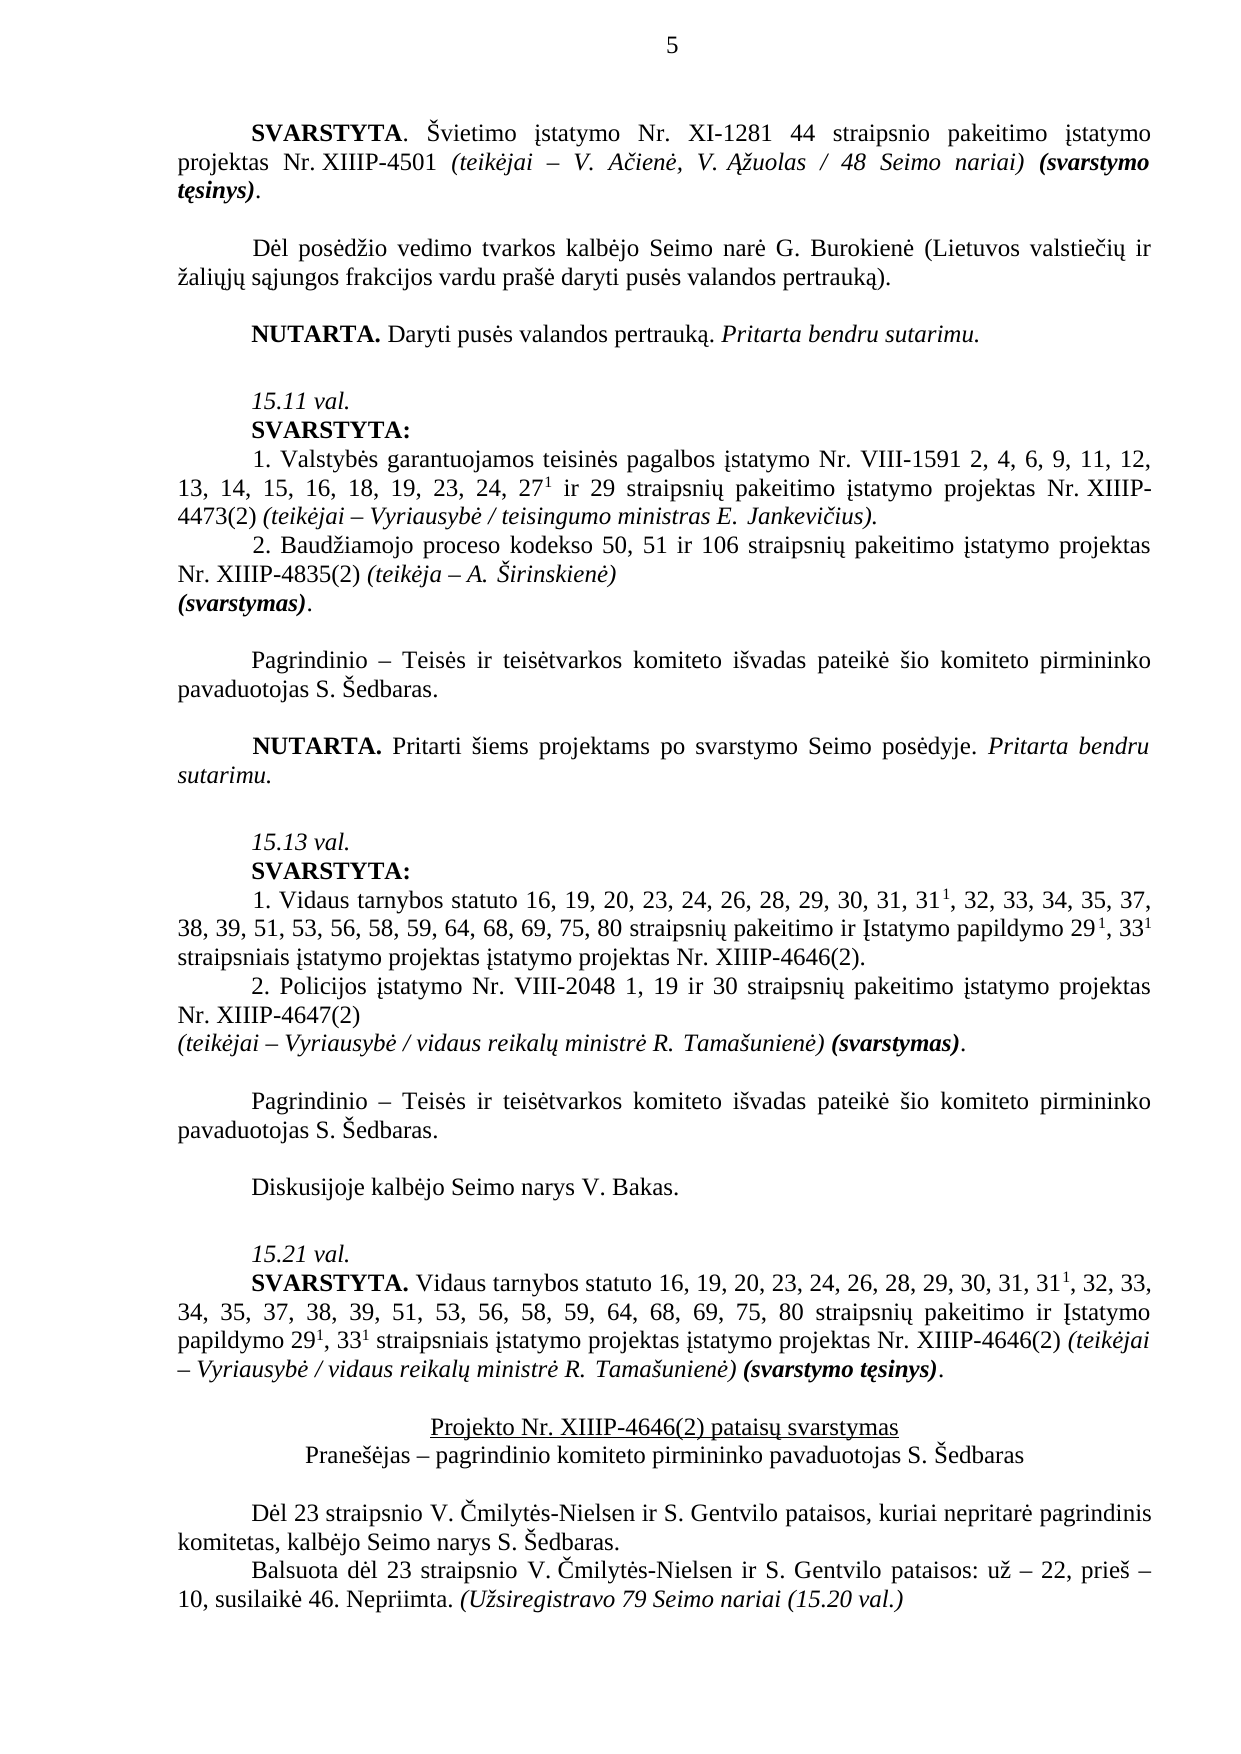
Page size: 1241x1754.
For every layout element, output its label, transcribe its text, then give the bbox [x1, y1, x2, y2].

text SVARSTYTA: [177, 856, 1152, 885]
text 15.21 val. [177, 1239, 1152, 1268]
text 15.11 val. [177, 386, 1152, 415]
text SVARSTYTA. Švietimo įstatymo Nr. XI-1281 44 straipsnio pakeitimo įstatymo projektas Nr. XIIIP-4501 (teikėjai – V. Ačienė, V. Ąžuolas / 48 Seimo nariai) (svarstymo tęsinys). [177, 118, 1152, 204]
text Pranešėjas – pagrindinio komiteto pirmininko pavaduotojas S. Šedbaras [177, 1441, 1152, 1469]
text Dėl posėdžio vedimo tvarkos kalbėjo Seimo narė G. Burokienė (Lietuvos valstiečių ir žaliųjų sąjungos frakcijos vardu prašė daryti pusės valandos pertrauką). [177, 233, 1152, 291]
text (svarstymas). [177, 588, 1152, 616]
text 1. Valstybės garantuojamos teisinės pagalbos įstatymo Nr. VIII-1591 2, 4, 6, 9, 11, 12, 13, 14, 15, 16, 18, 19, 23, 24, 271 ir 29 straipsnių pakeitimo įstatymo projektas Nr. XIIIP-4473(2) (teikėjai – Vyriausybė / teisingumo ministras E. Jankevičius). [177, 444, 1152, 530]
text SVARSTYTA. Vidaus tarnybos statuto 16, 19, 20, 23, 24, 26, 28, 29, 30, 31, 311, 32, 33, 34, 35, 37, 38, 39, 51, 53, 56, 58, 59, 64, 68, 69, 75, 80 straipsnių pakeitimo ir Įstatymo papildymo 291, 331 straipsniais įstatymo projektas įstatymo projektas Nr. XIIIP-4646(2) (teikėjai – Vyriausybė / vidaus reikalų ministrė R. Tamašunienė) (svarstymo tęsinys). [177, 1268, 1152, 1383]
text Diskusijoje kalbėjo Seimo narys V. Bakas. [177, 1172, 1152, 1201]
text Pagrindinio – Teisės ir teisėtvarkos komiteto išvadas pateikė šio komiteto pirmininko pavaduotojas S. Šedbaras. [177, 1086, 1152, 1143]
text NUTARTA. Daryti pusės valandos pertrauką. Pritarta bendru sutarimu. [177, 319, 1152, 348]
text NUTARTA. Pritarti šiems projektams po svarstymo Seimo posėdyje. Pritarta bendru sutarimu. [177, 731, 1152, 789]
text 1. Vidaus tarnybos statuto 16, 19, 20, 23, 24, 26, 28, 29, 30, 31, 311, 32, 33, 34, 35, 37, 38, 39, 51, 53, 56, 58, 59, 64, 68, 69, 75, 80 straipsnių pakeitimo ir Įstatymo papildymo 291, 331 straipsniais įstatymo projektas įstatymo projektas Nr. XIIIP-4646(2). [177, 885, 1152, 971]
text Balsuota dėl 23 straipsnio V. Čmilytės-Nielsen ir S. Gentvilo pataisos: už – 22, prieš – 10, susilaikė 46. Nepriimta. (Užsiregistravo 79 Seimo nariai (15.20 val.) [177, 1556, 1152, 1613]
text 2. Policijos įstatymo Nr. VIII-2048 1, 19 ir 30 straipsnių pakeitimo įstatymo projektas Nr. XIIIP-4647(2) [177, 971, 1152, 1028]
text Pagrindinio – Teisės ir teisėtvarkos komiteto išvadas pateikė šio komiteto pirmininko pavaduotojas S. Šedbaras. [177, 645, 1152, 703]
text (teikėjai – Vyriausybė / vidaus reikalų ministrė R. Tamašunienė) (svarstymas). [177, 1028, 1152, 1057]
text 2. Baudžiamojo proceso kodekso 50, 51 ir 106 straipsnių pakeitimo įstatymo projektas Nr. XIIIP-4835(2) (teikėja – A. Širinskienė) [177, 530, 1152, 588]
text 15.13 val. [177, 827, 1152, 856]
text Dėl 23 straipsnio V. Čmilytės-Nielsen ir S. Gentvilo pataisos, kuriai nepritarė pagrindinis komitetas, kalbėjo Seimo narys S. Šedbaras. [177, 1498, 1152, 1556]
text SVARSTYTA: [177, 415, 1152, 444]
text Projekto Nr. XIIIP-4646(2) pataisų svarstymas [177, 1412, 1152, 1441]
